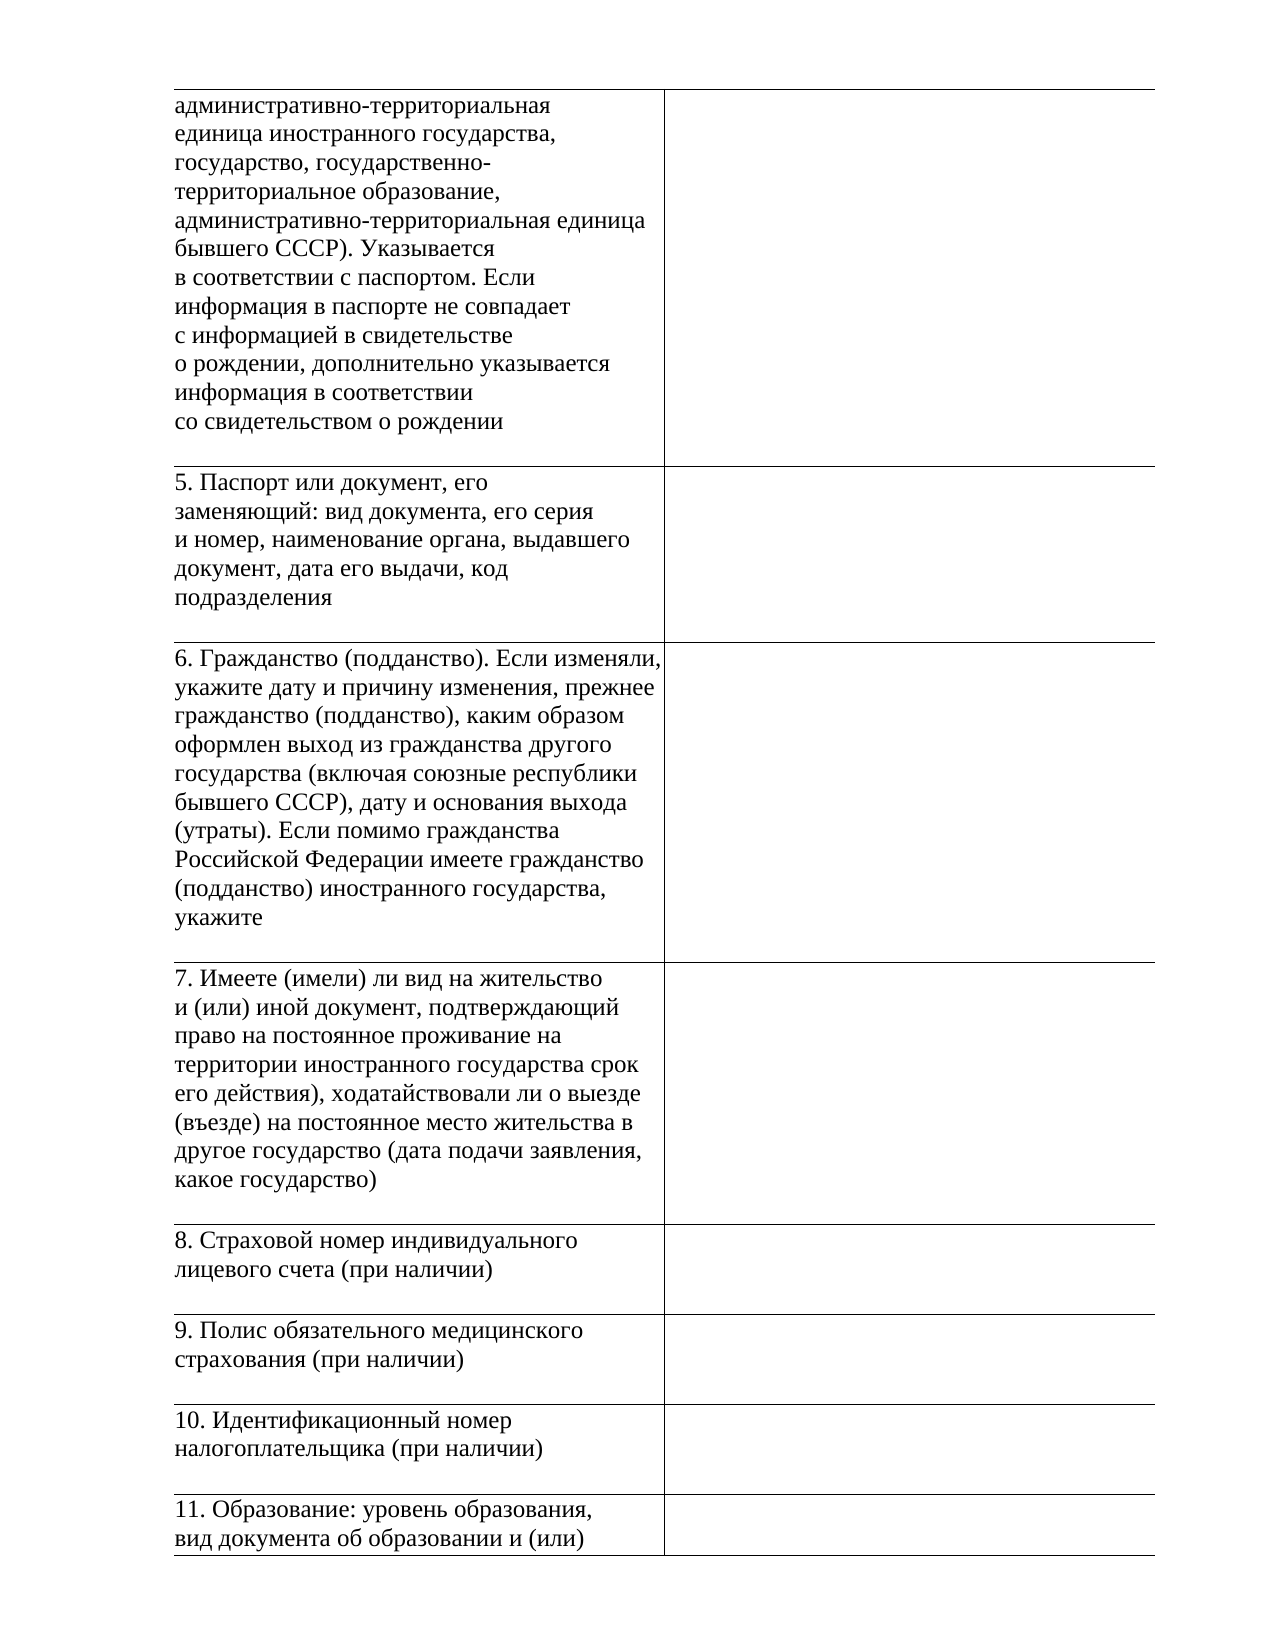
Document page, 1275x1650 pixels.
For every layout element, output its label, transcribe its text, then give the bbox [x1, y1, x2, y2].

table_cell 5. Паспорт или документ, его заменяющий: вид документа, его серия и номер, наименование органа, выдавшего документ, дата его выдачи, код подразделения [174, 467, 664, 642]
table_cell 6. Гражданство (подданство). Если изменяли, укажите дату и причину изменения, прежнее гражданство (подданство), каким образом оформлен выход из гражданства другого государства (включая союзные республики бывшего СССР), дату и основания выхода (утраты). Если помимо гражданства Российской Федерации имеете гражданство (подданство) иностранного государства, укажите [174, 643, 664, 962]
table_cell 11. Образование: уровень образования, вид документа об образовании и (или) [174, 1495, 664, 1554]
table_cell 8. Страховой номер индивидуального лицевого счета (при наличии) [174, 1225, 664, 1314]
table_cell [665, 90, 1155, 466]
table_cell [665, 1495, 1155, 1554]
table_cell 10. Идентификационный номер налогоплательщика (при наличии) [174, 1405, 664, 1493]
table_cell [665, 963, 1155, 1224]
table_cell 9. Полис обязательного медицинского страхования (при наличии) [174, 1315, 664, 1404]
table_cell [665, 467, 1155, 642]
table_cell [665, 1225, 1155, 1314]
table_cell [665, 1315, 1155, 1404]
table_cell 7. Имеете (имели) ли вид на жительство и (или) иной документ, подтверждающий право на постоянное проживание на территории иностранного государства срок его действия), ходатайствовали ли о выезде (въезде) на постоянное место жительства в другое государство (дата подачи заявления, какое государство) [174, 963, 664, 1224]
table_cell [665, 1405, 1155, 1493]
table_cell [665, 643, 1155, 962]
table_cell административно-территориальная единица иностранного государства, государство, государственно-территориальное образование, административно-территориальная единица бывшего СССР). Указывается в соответствии с паспортом. Если информация в паспорте не совпадает с информацией в свидетельстве о рождении, дополнительно указывается информация в соответствии со свидетельством о рождении [174, 90, 664, 466]
